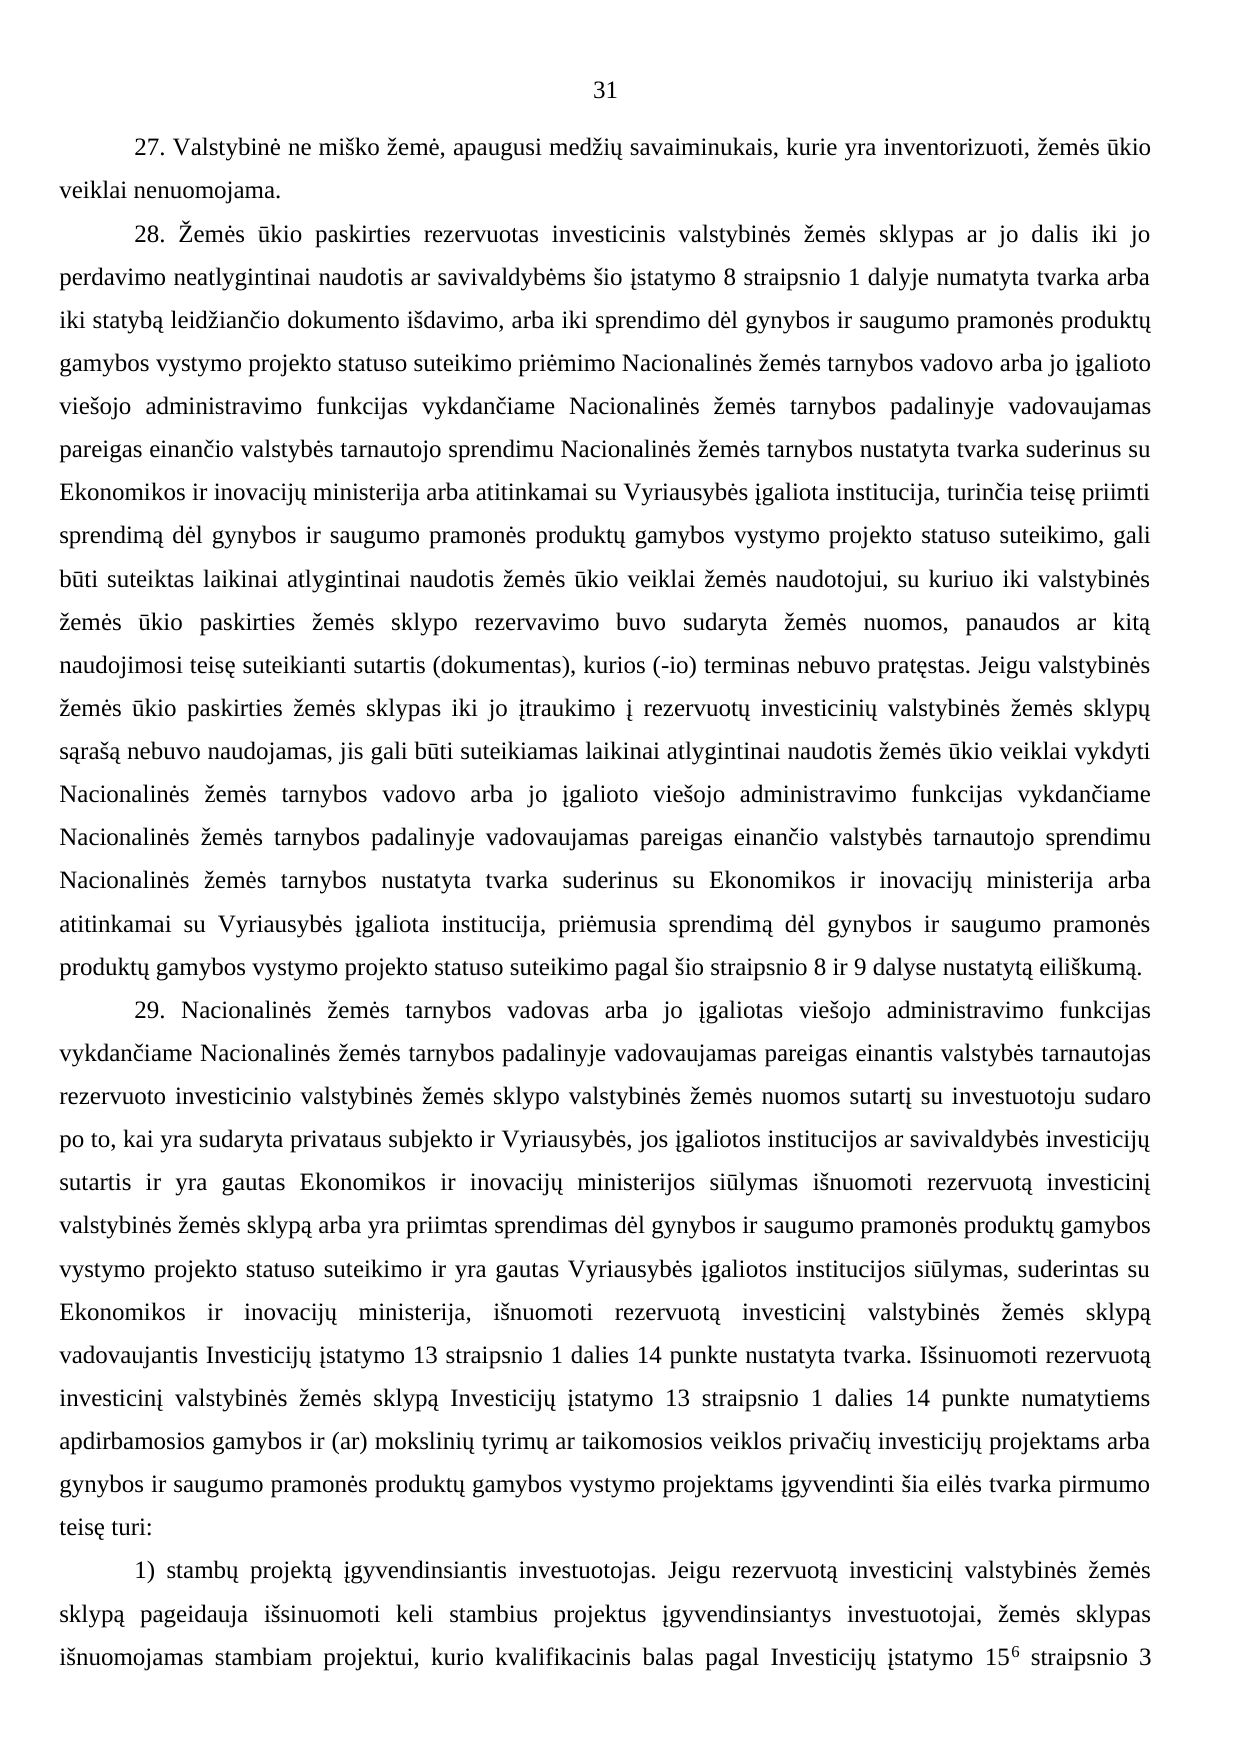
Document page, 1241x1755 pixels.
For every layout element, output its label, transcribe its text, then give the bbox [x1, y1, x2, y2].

text 29. Nacionalinės žemės tarnybos vadovas arba jo įgaliotas viešojo administravimo funkcijas vykdančiame Nacionalinės žemės tarnybos padalinyje vadovaujamas pareigas einantis valstybės tarnautojas rezervuoto investicinio valstybinės žemės sklypo valstybinės žemės nuomos sutartį su investuotoju sudaro po to, kai yra sudaryta privataus subjekto ir Vyriausybės, jos įgaliotos institucijos ar savivaldybės investicijų sutartis ir yra gautas Ekonomikos ir inovacijų ministerijos siūlymas išnuomoti rezervuotą investicinį valstybinės žemės sklypą arba yra priimtas sprendimas dėl gynybos ir saugumo pramonės produktų gamybos vystymo projekto statuso suteikimo ir yra gautas Vyriausybės įgaliotos institucijos siūlymas, suderintas su Ekonomikos ir inovacijų ministerija, išnuomoti rezervuotą investicinį valstybinės žemės sklypą vadovaujantis Investicijų įstatymo 13 straipsnio 1 dalies 14 punkte nustatyta tvarka. Išsinuomoti rezervuotą investicinį valstybinės žemės sklypą Investicijų įstatymo 13 straipsnio 1 dalies 14 punkte numatytiems apdirbamosios gamybos ir (ar) mokslinių tyrimų ar taikomosios veiklos privačių investicijų projektams arba gynybos ir saugumo pramonės produktų gamybos vystymo projektams įgyvendinti šia eilės tvarka pirmumo teisę turi: [59, 995, 1152, 1541]
text 1) stambų projektą įgyvendinsiantis investuotojas. Jeigu rezervuotą investicinį valstybinės žemės sklypą pageidauja išsinuomoti keli stambius projektus įgyvendinsiantys investuotojai, žemės sklypas išnuomojamas stambiam projektui, kurio kvalifikacinis balas pagal Investicijų įstatymo 156 straipsnio 3 [59, 1556, 1152, 1671]
text 27. Valstybinė ne miško žemė, apaugusi medžių savaiminukais, kurie yra inventorizuoti, žemės ūkio veiklai nenuomojama. [59, 132, 1152, 204]
text 28. Žemės ūkio paskirties rezervuotas investicinis valstybinės žemės sklypas ar jo dalis iki jo perdavimo neatlygintinai naudotis ar savivaldybėms šio įstatymo 8 straipsnio 1 dalyje numatyta tvarka arba iki statybą leidžiančio dokumento išdavimo, arba iki sprendimo dėl gynybos ir saugumo pramonės produktų gamybos vystymo projekto statuso suteikimo priėmimo Nacionalinės žemės tarnybos vadovo arba jo įgalioto viešojo administravimo funkcijas vykdančiame Nacionalinės žemės tarnybos padalinyje vadovaujamas pareigas einančio valstybės tarnautojo sprendimu Nacionalinės žemės tarnybos nustatyta tvarka suderinus su Ekonomikos ir inovacijų ministerija arba atitinkamai su Vyriausybės įgaliota institucija, turinčia teisę priimti sprendimą dėl gynybos ir saugumo pramonės produktų gamybos vystymo projekto statuso suteikimo, gali būti suteiktas laikinai atlygintinai naudotis žemės ūkio veiklai žemės naudotojui, su kuriuo iki valstybinės žemės ūkio paskirties žemės sklypo rezervavimo buvo sudaryta žemės nuomos, panaudos ar kitą naudojimosi teisę suteikianti sutartis (dokumentas), kurios (-io) terminas nebuvo pratęstas. Jeigu valstybinės žemės ūkio paskirties žemės sklypas iki jo įtraukimo į rezervuotų investicinių valstybinės žemės sklypų sąrašą nebuvo naudojamas, jis gali būti suteikiamas laikinai atlygintinai naudotis žemės ūkio veiklai vykdyti Nacionalinės žemės tarnybos vadovo arba jo įgalioto viešojo administravimo funkcijas vykdančiame Nacionalinės žemės tarnybos padalinyje vadovaujamas pareigas einančio valstybės tarnautojo sprendimu Nacionalinės žemės tarnybos nustatyta tvarka suderinus su Ekonomikos ir inovacijų ministerija arba atitinkamai su Vyriausybės įgaliota institucija, priėmusia sprendimą dėl gynybos ir saugumo pramonės produktų gamybos vystymo projekto statuso suteikimo pagal šio straipsnio 8 ir 9 dalyse nustatytą eiliškumą. [59, 219, 1152, 981]
